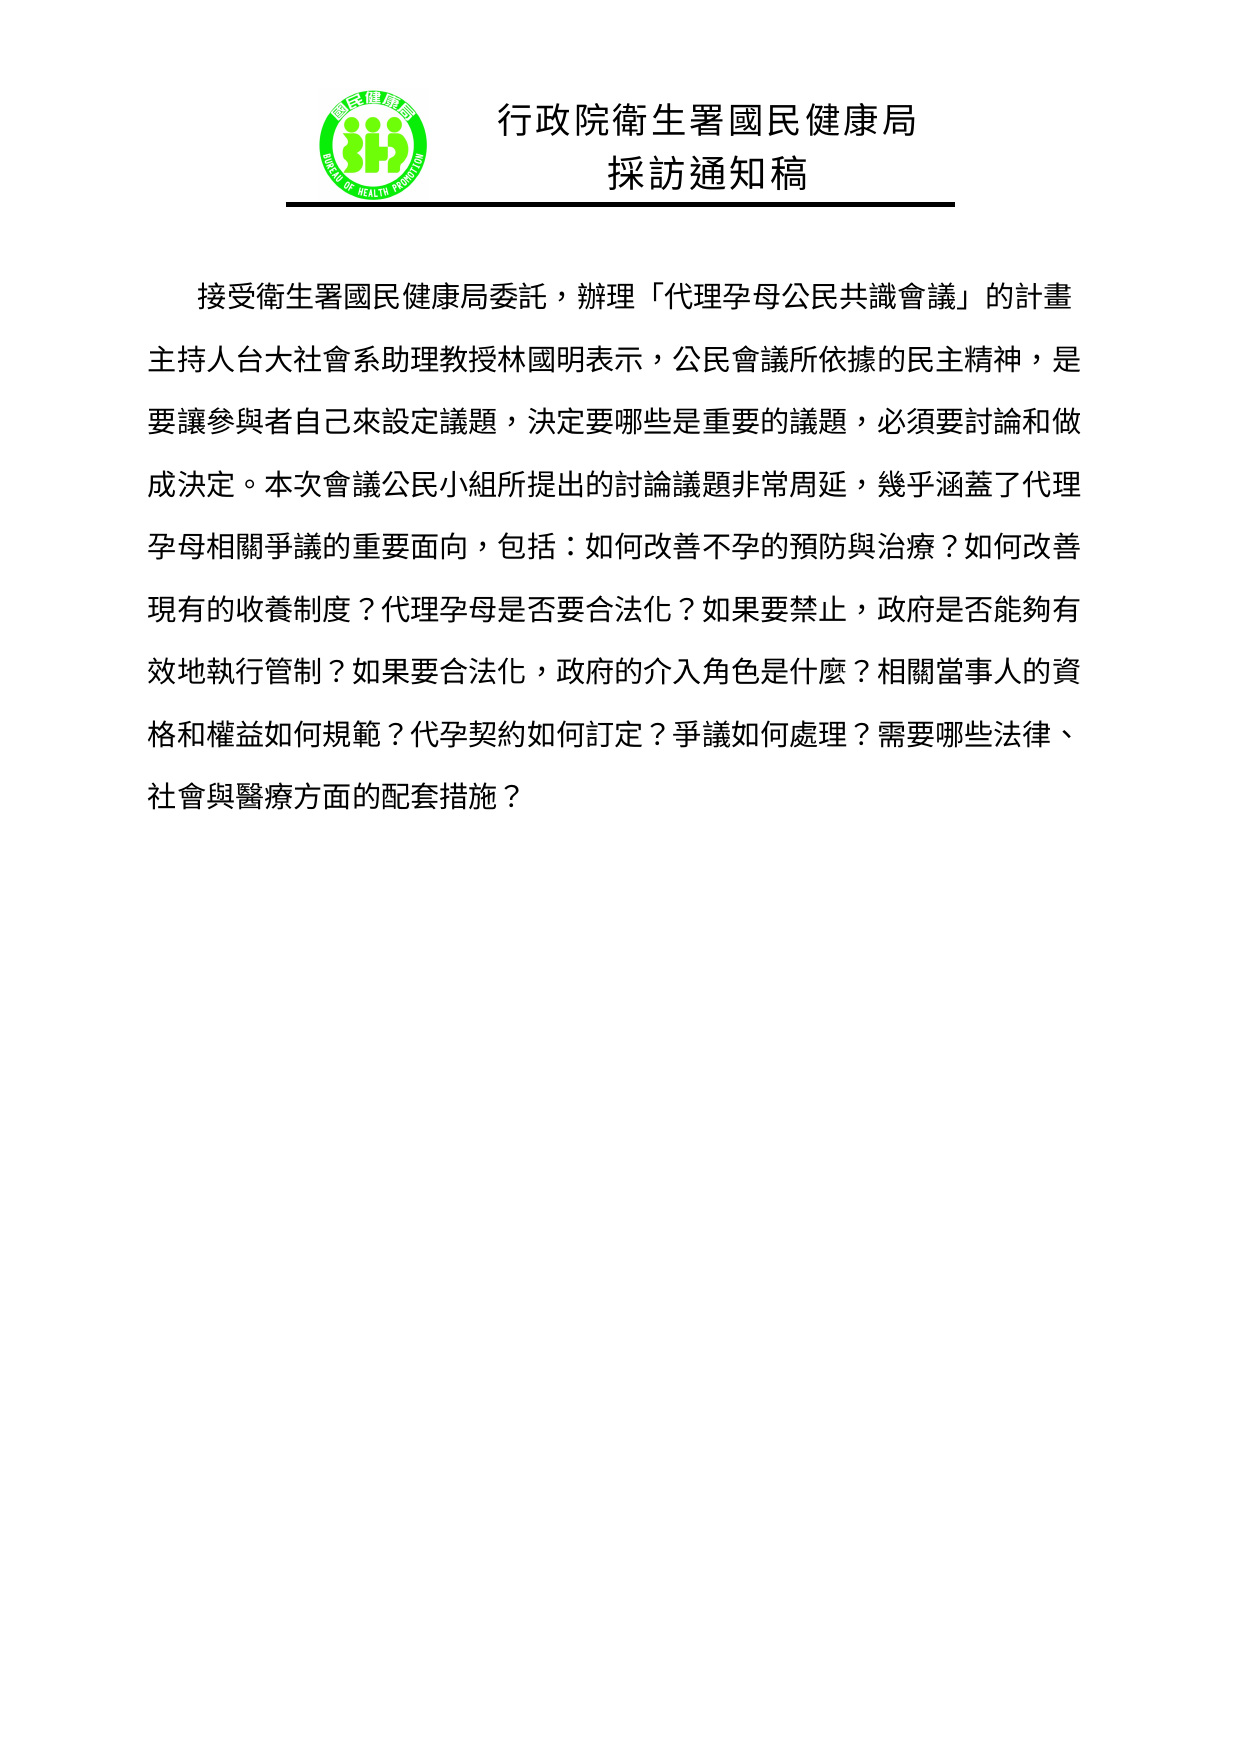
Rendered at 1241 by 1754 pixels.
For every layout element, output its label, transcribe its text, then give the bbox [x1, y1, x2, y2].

text 接受衛生署國民健康局委託，辦理「代理孕母公民共識會議」的計畫主持人台大社會系助理教授林國明表示，公民會議所依據的民主精神，是要讓參與者自己來設定議題，決定要哪些是重要的議題，必須要討論和做成決定。本次會議公民小組所提出的討論議題非常周延，幾乎涵蓋了代理孕母相關爭議的重要面向，包括：如何改善不孕的預防與治療？如何改善現有的收養制度？代理孕母是否要合法化？如果要禁止，政府是否能夠有效地執行管制？如果要合法化，政府的介入角色是什麼？相關當事人的資格和權益如何規範？代孕契約如何訂定？爭議如何處理？需要哪些法律、社會與醫療方面的配套措施？ [148, 253, 1092, 816]
